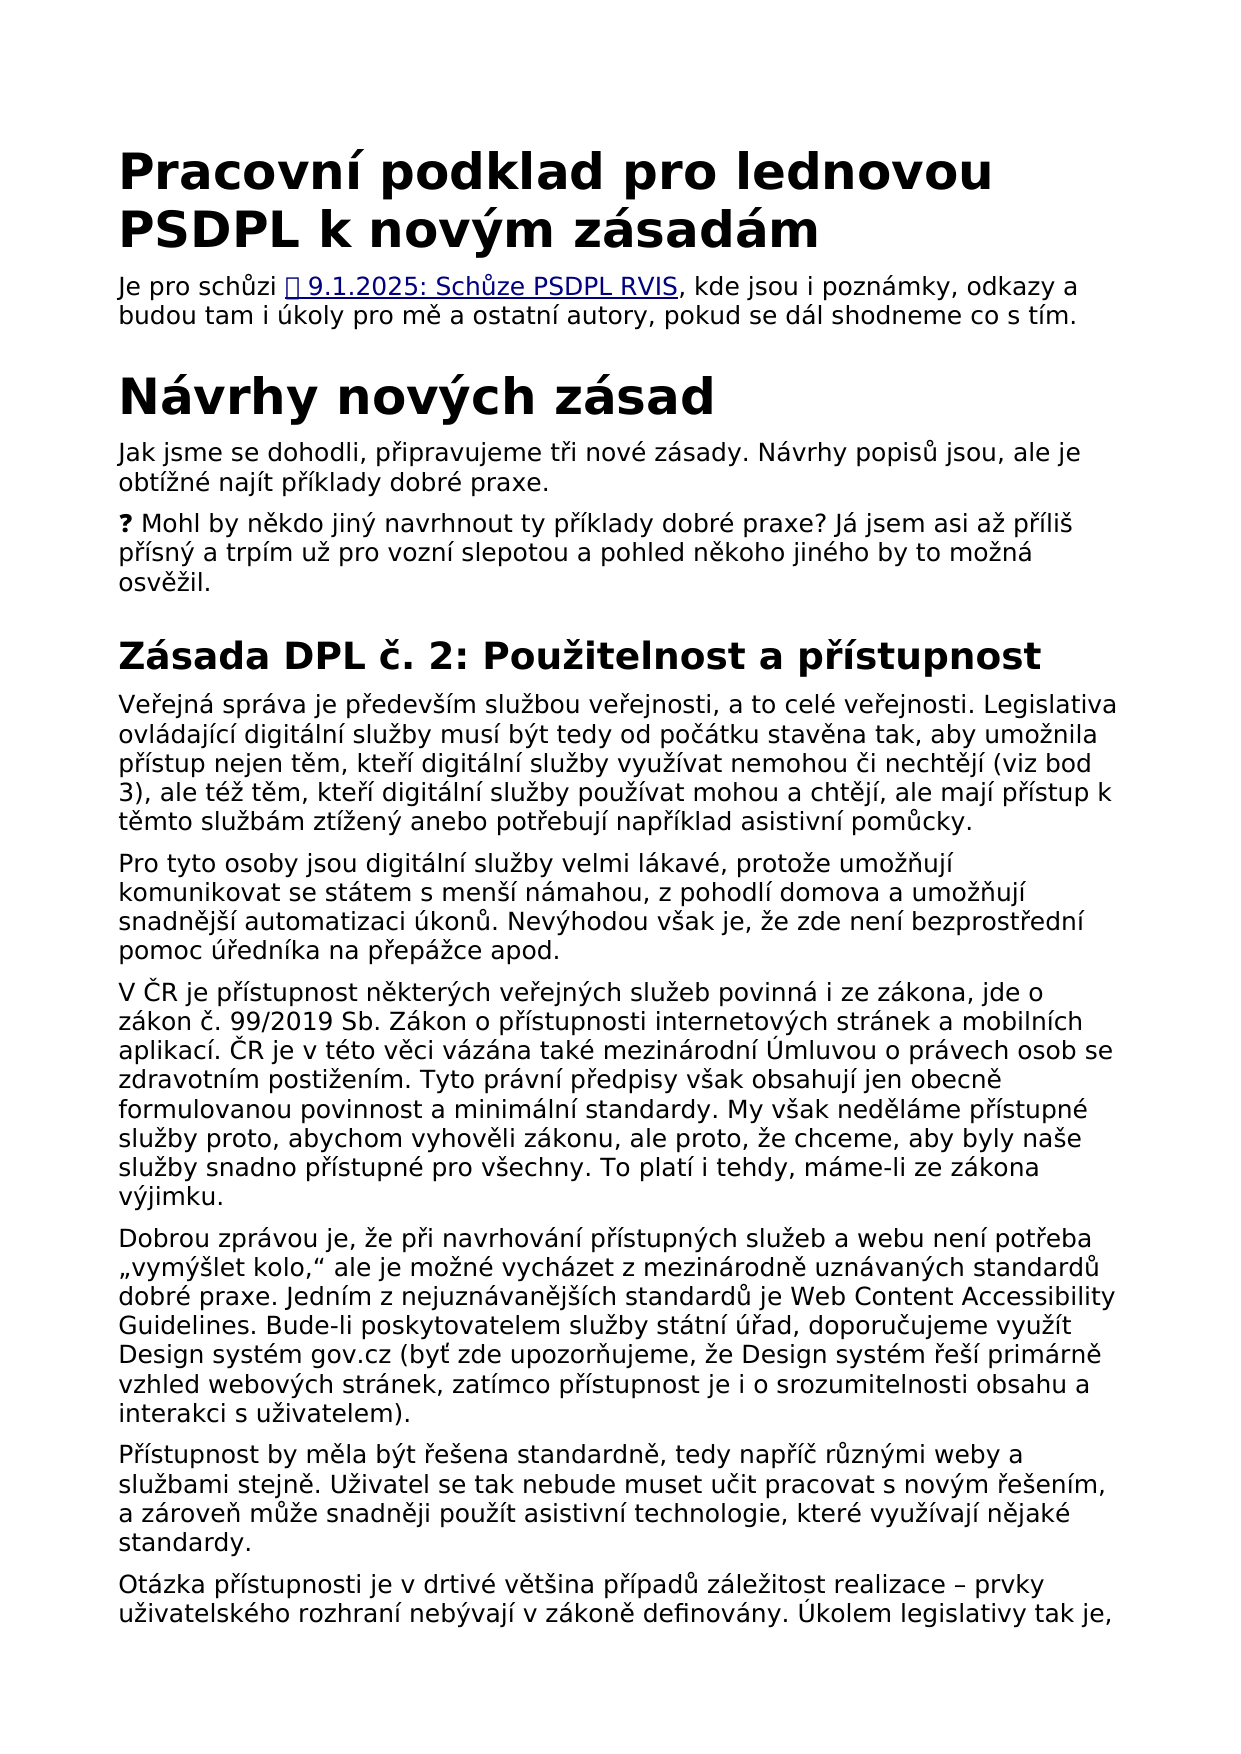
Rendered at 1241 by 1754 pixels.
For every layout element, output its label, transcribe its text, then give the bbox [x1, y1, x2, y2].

text Je pro schůzi 📅 9.1.2025: Schůze PSDPL RVIS, kde jsou i poznámky, odkazy a budou tam i úkoly pro mě a ostatní autory, pokud se dál shodneme co s tím. [118, 272, 1122, 330]
text Otázka přístupnosti je v drtivé většina případů záležitost realizace – prvky uživatelského rozhraní nebývají v zákoně definovány. Úkolem legislativy tak je, [118, 1570, 1122, 1628]
text V ČR je přístupnost některých veřejných služeb povinná i ze zákona, jde o zákon č. 99/2019 Sb. Zákon o přístupnosti internetových stránek a mobilních aplikací. ČR je v této věci vázána také mezinárodní Úmluvou o právech osob se zdravotním postižením. Tyto právní předpisy však obsahují jen obecně formulovanou povinnost a minimální standardy. My však neděláme přístupné služby proto, abychom vyhověli zákonu, ale proto, že chceme, aby byly naše služby snadno přístupné pro všechny. To platí i tehdy, máme-li ze zákona výjimku. [118, 978, 1122, 1211]
text ❓ Mohl by někdo jiný navrhnout ty příklady dobré praxe? Já jsem asi až příliš přísný a trpím už pro vozní slepotou a pohled někoho jiného by to možná osvěžil. [118, 509, 1122, 597]
subtitle Pracovní podklad pro lednovou PSDPL k novým zásadám [118, 143, 1122, 259]
subtitle Zásada DPL č. 2: Použitelnost a přístupnost [118, 634, 1122, 678]
text Dobrou zprávou je, že při navrhování přístupných služeb a webu není potřeba „vymýšlet kolo,“ ale je možné vycházet z mezinárodně uznávaných standardů dobré praxe. Jedním z nejuznávanějších standardů je Web Content Accessibility Guidelines. Bude-li poskytovatelem služby státní úřad, doporučujeme využít Design systém gov.cz (byť zde upozorňujeme, že Design systém řeší primárně vzhled webových stránek, zatímco přístupnost je i o srozumitelnosti obsahu a interakci s uživatelem). [118, 1224, 1122, 1428]
subtitle Návrhy nových zásad [118, 368, 1122, 426]
text Veřejná správa je především službou veřejnosti, a to celé veřejnosti. Legislativa ovládající digitální služby musí být tedy od počátku stavěna tak, aby umožnila přístup nejen těm, kteří digitální služby využívat nemohou či nechtějí (viz bod 3), ale též těm, kteří digitální služby používat mohou a chtějí, ale mají přístup k těmto službám ztížený anebo potřebují například asistivní pomůcky. [118, 691, 1122, 836]
text Přístupnost by měla být řešena standardně, tedy napříč různými weby a službami stejně. Uživatel se tak nebude muset učit pracovat s novým řešením, a zároveň může snadněji použít asistivní technologie, které využívají nějaké standardy. [118, 1441, 1122, 1557]
text Jak jsme se dohodli, připravujeme tři nové zásady. Návrhy popisů jsou, ale je obtížné najít příklady dobré praxe. [118, 439, 1122, 497]
text Pro tyto osoby jsou digitální služby velmi lákavé, protože umožňují komunikovat se státem s menší námahou, z pohodlí domova a umožňují snadnější automatizaci úkonů. Nevýhodou však je, že zde není bezprostřední pomoc úředníka na přepážce apod. [118, 849, 1122, 966]
